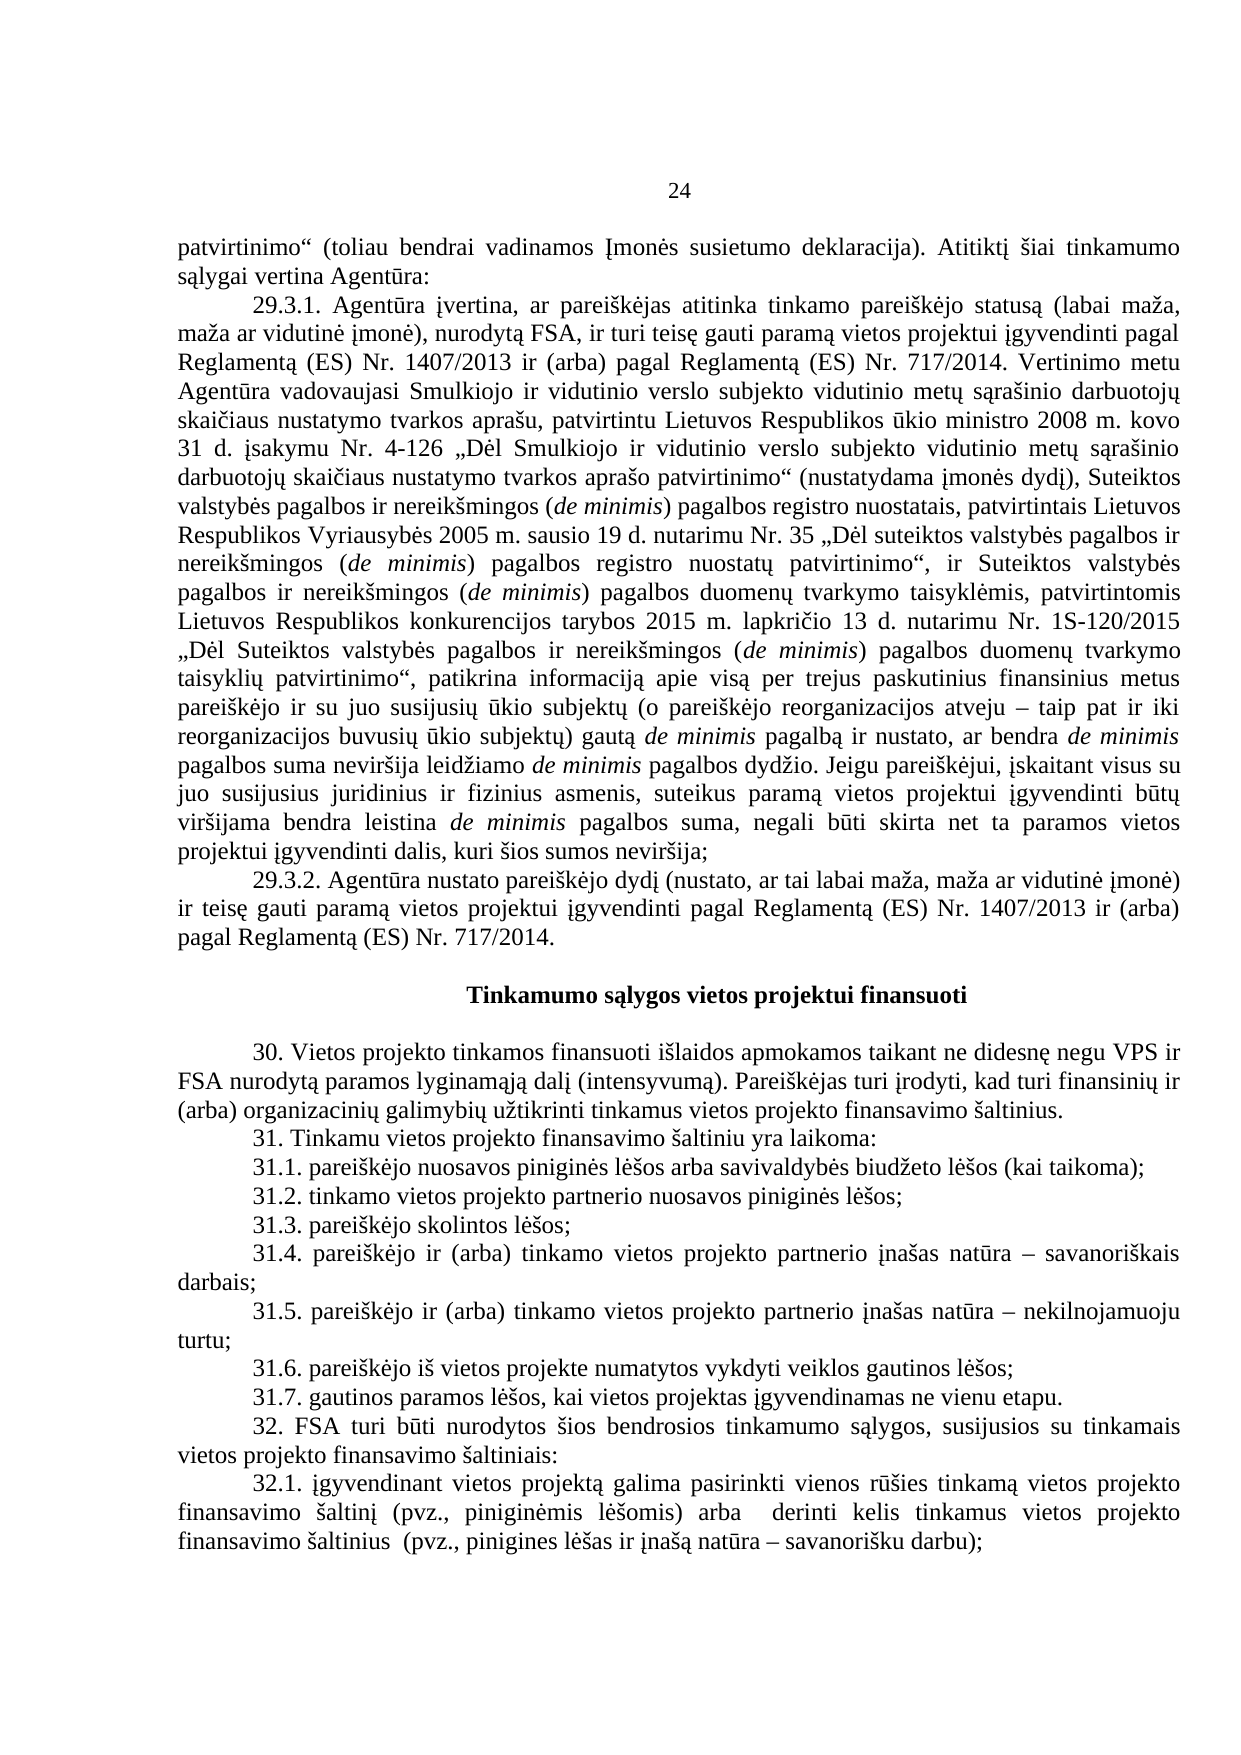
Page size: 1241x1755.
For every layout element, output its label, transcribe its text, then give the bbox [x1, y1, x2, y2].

text 31.1. pareiškėjo nuosavos piniginės lėšos arba savivaldybės biudžeto lėšos (kai taikoma); [177, 1152, 1181, 1181]
text 29.3.1. Agentūra įvertina, ar pareiškėjas atitinka tinkamo pareiškėjo statusą (labai maža, maža ar vidutinė įmonė), nurodytą FSA, ir turi teisę gauti paramą vietos projektui įgyvendinti pagal Reglamentą (ES) Nr. 1407/2013 ir (arba) pagal Reglamentą (ES) Nr. 717/2014. Vertinimo metu Agentūra vadovaujasi Smulkiojo ir vidutinio verslo subjekto vidutinio metų sąrašinio darbuotojų skaičiaus nustatymo tvarkos aprašu, patvirtintu Lietuvos Respublikos ūkio ministro 2008 m. kovo 31 d. įsakymu Nr. 4-126 „Dėl Smulkiojo ir vidutinio verslo subjekto vidutinio metų sąrašinio darbuotojų skaičiaus nustatymo tvarkos aprašo patvirtinimo“ (nustatydama įmonės dydį), Suteiktos valstybės pagalbos ir nereikšmingos (de minimis) pagalbos registro nuostatais, patvirtintais Lietuvos Respublikos Vyriausybės 2005 m. sausio 19 d. nutarimu Nr. 35 „Dėl suteiktos valstybės pagalbos ir nereikšmingos (de minimis) pagalbos registro nuostatų patvirtinimo“, ir Suteiktos valstybės pagalbos ir nereikšmingos (de minimis) pagalbos duomenų tvarkymo taisyklėmis, patvirtintomis Lietuvos Respublikos konkurencijos tarybos 2015 m. lapkričio 13 d. nutarimu Nr. 1S-120/2015 „Dėl Suteiktos valstybės pagalbos ir nereikšmingos (de minimis) pagalbos duomenų tvarkymo taisyklių patvirtinimo“, patikrina informaciją apie visą per trejus paskutinius finansinius metus pareiškėjo ir su juo susijusių ūkio subjektų (o pareiškėjo reorganizacijos atveju – taip pat ir iki reorganizacijos buvusių ūkio subjektų) gautą de minimis pagalbą ir nustato, ar bendra de minimis pagalbos suma neviršija leidžiamo de minimis pagalbos dydžio. Jeigu pareiškėjui, įskaitant visus su juo susijusius juridinius ir fizinius asmenis, suteikus paramą vietos projektui įgyvendinti būtų viršijama bendra leistina de minimis pagalbos suma, negali būti skirta net ta paramos vietos projektui įgyvendinti dalis, kuri šios sumos neviršija; [177, 290, 1181, 865]
text patvirtinimo“ (toliau bendrai vadinamos Įmonės susietumo deklaracija). Atitiktį šiai tinkamumo sąlygai vertina Agentūra: [177, 232, 1181, 290]
text 31.2. tinkamo vietos projekto partnerio nuosavos piniginės lėšos; [177, 1181, 1181, 1210]
text 31. Tinkamu vietos projekto finansavimo šaltiniu yra laikoma: [177, 1123, 1181, 1152]
text 32.1. įgyvendinant vietos projektą galima pasirinkti vienos rūšies tinkamą vietos projekto finansavimo šaltinį (pvz., piniginėmis lėšomis) arba derinti kelis tinkamus vietos projekto finansavimo šaltinius (pvz., pinigines lėšas ir įnašą natūra – savanorišku darbu); [177, 1468, 1181, 1555]
text 30. Vietos projekto tinkamos finansuoti išlaidos apmokamos taikant ne didesnę negu VPS ir FSA nurodytą paramos lyginamąją dalį (intensyvumą). Pareiškėjas turi įrodyti, kad turi finansinių ir (arba) organizacinių galimybių užtikrinti tinkamus vietos projekto finansavimo šaltinius. [177, 1037, 1181, 1123]
text 31.6. pareiškėjo iš vietos projekte numatytos vykdyti veiklos gautinos lėšos; [177, 1353, 1181, 1382]
text Tinkamumo sąlygos vietos projektui finansuoti [177, 980, 1181, 1008]
text 31.3. pareiškėjo skolintos lėšos; [177, 1210, 1181, 1238]
text 31.5. pareiškėjo ir (arba) tinkamo vietos projekto partnerio įnašas natūra – nekilnojamuoju turtu; [177, 1296, 1181, 1353]
text 31.4. pareiškėjo ir (arba) tinkamo vietos projekto partnerio įnašas natūra – savanoriškais darbais; [177, 1238, 1181, 1296]
text 32. FSA turi būti nurodytos šios bendrosios tinkamumo sąlygos, susijusios su tinkamais vietos projekto finansavimo šaltiniais: [177, 1411, 1181, 1468]
text 29.3.2. Agentūra nustato pareiškėjo dydį (nustato, ar tai labai maža, maža ar vidutinė įmonė) ir teisę gauti paramą vietos projektui įgyvendinti pagal Reglamentą (ES) Nr. 1407/2013 ir (arba) pagal Reglamentą (ES) Nr. 717/2014. [177, 865, 1181, 951]
text 31.7. gautinos paramos lėšos, kai vietos projektas įgyvendinamas ne vienu etapu. [177, 1382, 1181, 1411]
